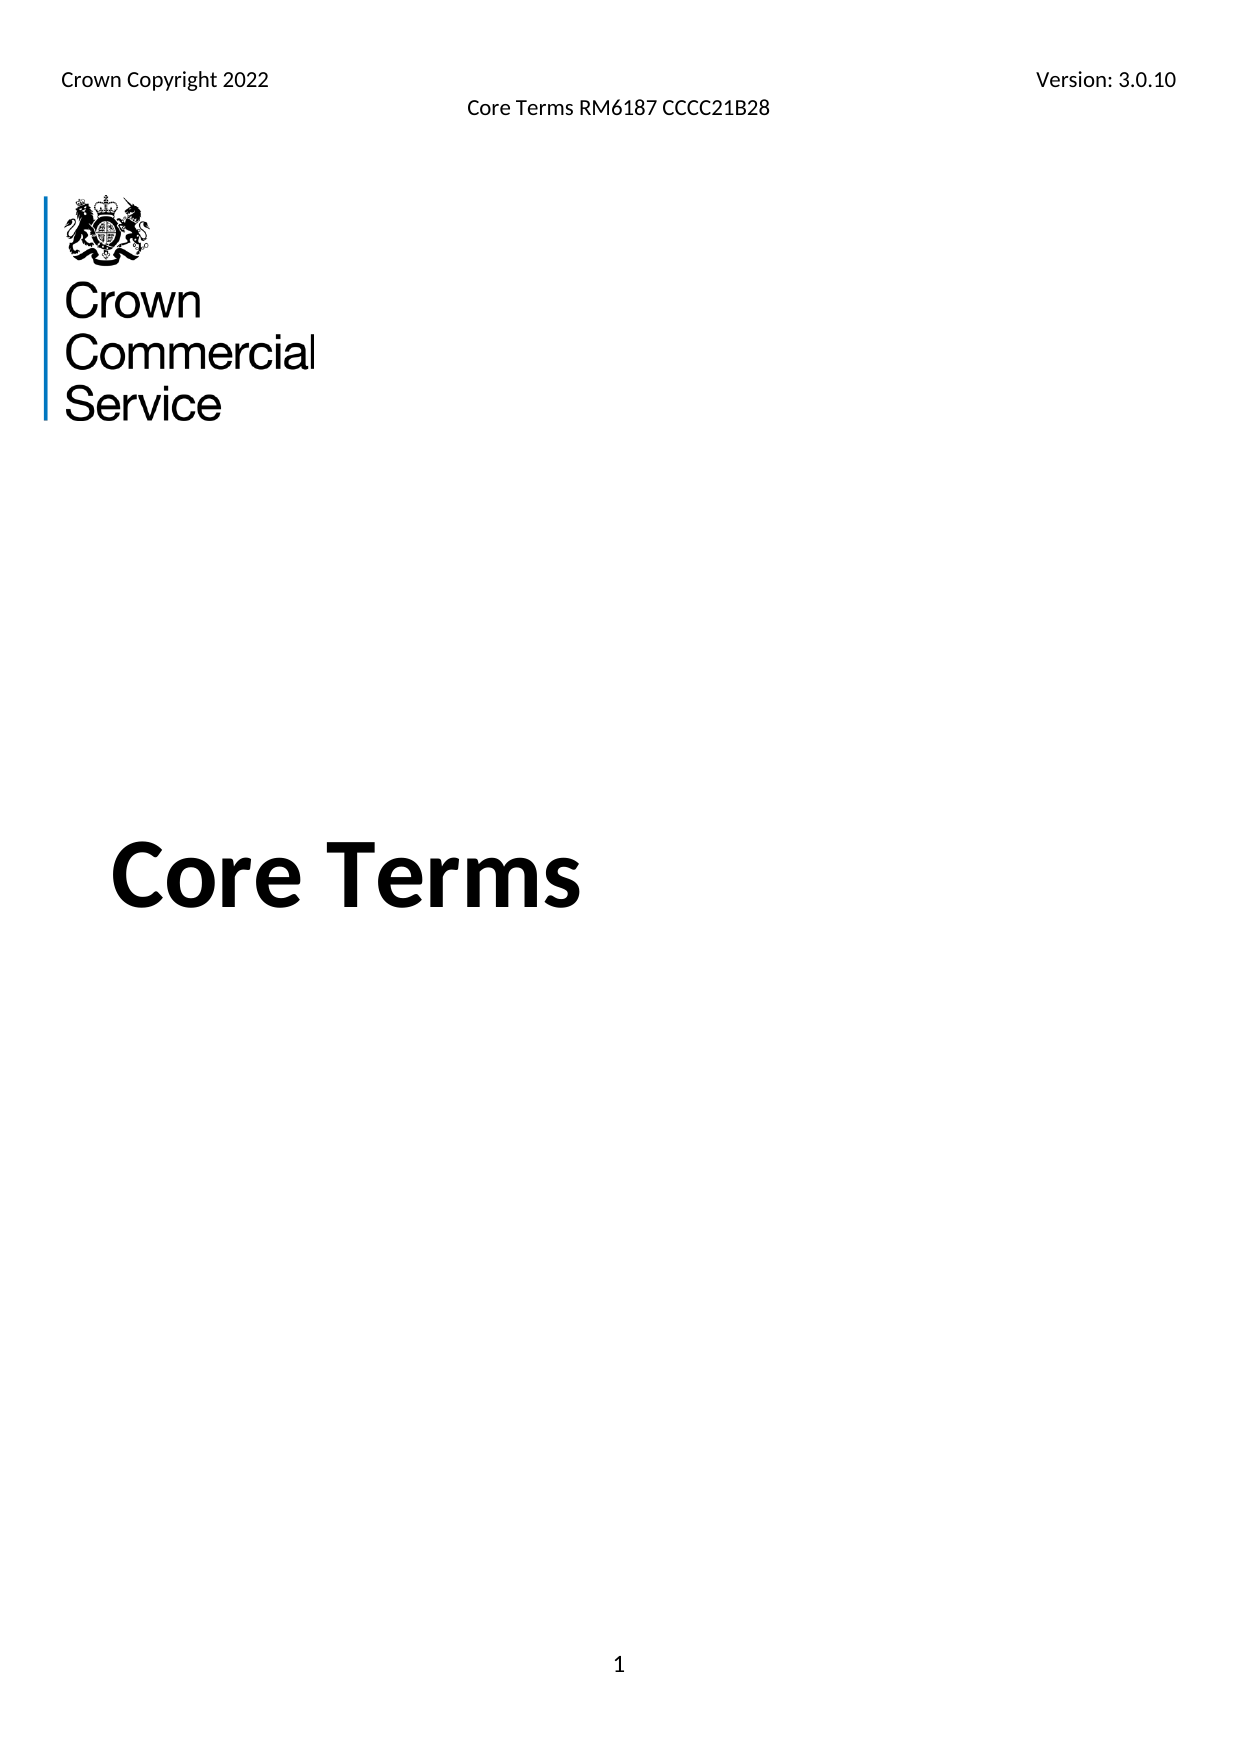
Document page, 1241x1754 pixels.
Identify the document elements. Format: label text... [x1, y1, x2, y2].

text Core Terms [73, 811, 1181, 933]
